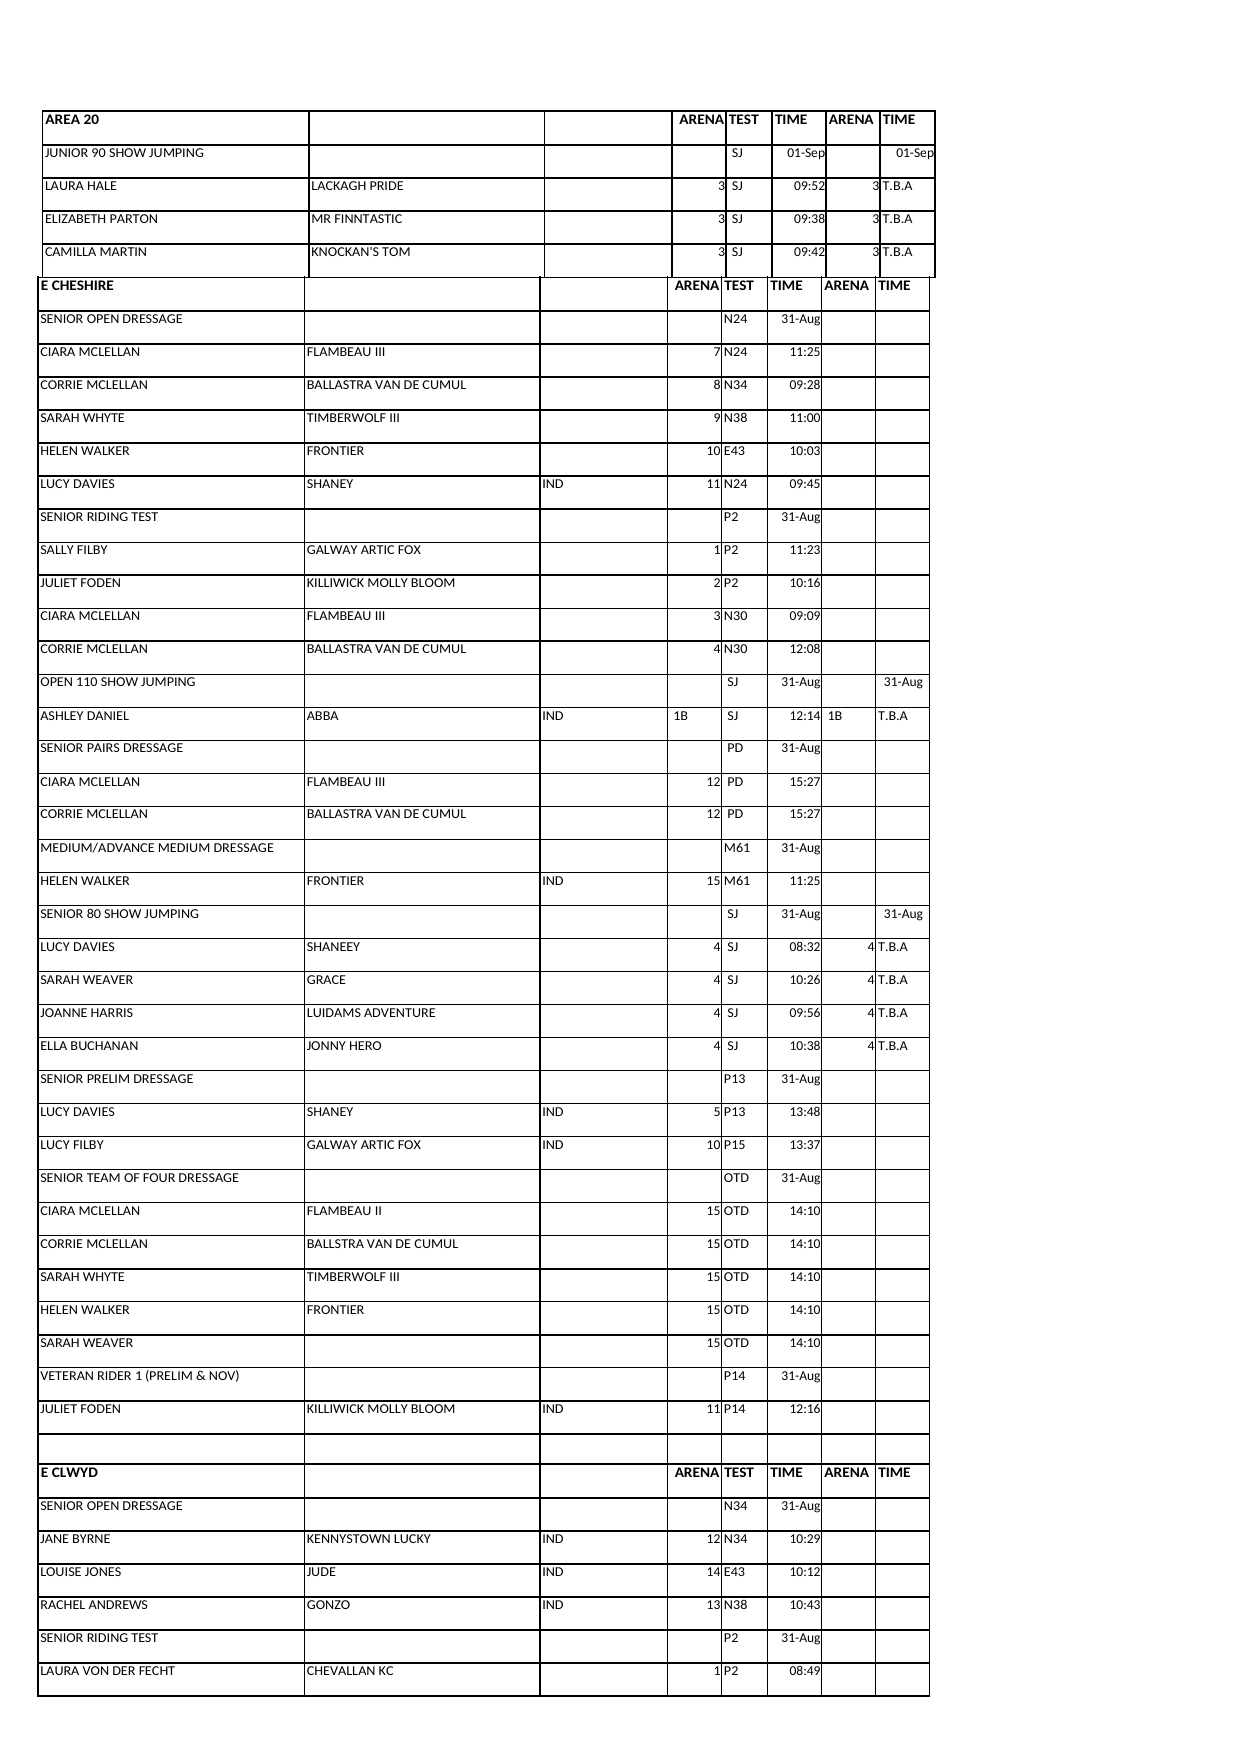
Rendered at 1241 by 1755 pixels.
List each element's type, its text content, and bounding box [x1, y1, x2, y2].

table_cell CORRIE MCLELLAN [39, 1236, 304, 1268]
table_cell T.B.A [881, 179, 934, 210]
table_cell [876, 1499, 929, 1530]
table_cell TEST [722, 1465, 767, 1497]
table_cell 3 [827, 245, 879, 276]
table_cell 3 [827, 212, 879, 243]
table_cell 11:25 [768, 345, 821, 376]
table_cell CAMILLA MARTIN [43, 245, 308, 276]
table_cell [822, 1664, 875, 1695]
table_cell SARAH WHYTE [39, 411, 304, 442]
table_cell 09:56 [768, 1005, 821, 1037]
table_cell [822, 873, 875, 904]
table_cell LUIDAMS ADVENTURE [305, 1005, 539, 1037]
table_cell LUCY FILBY [39, 1137, 304, 1169]
table_cell 2 [668, 576, 721, 607]
table_cell T.B.A [876, 1038, 929, 1070]
table_cell [822, 1270, 875, 1301]
table_cell SJ [727, 212, 771, 243]
table_cell IND [541, 708, 667, 739]
table_cell 31-Aug [768, 1499, 821, 1530]
table_cell [876, 444, 929, 475]
table_cell 31-Aug [768, 510, 821, 541]
table_cell P14 [722, 1368, 767, 1400]
table_cell SJ [722, 972, 767, 1004]
table_cell [930, 806, 935, 838]
table_cell [541, 1499, 667, 1530]
table_cell [930, 608, 935, 640]
table_cell [822, 510, 875, 541]
table_cell SJ [722, 675, 767, 706]
table_cell [822, 444, 875, 475]
table_cell [822, 807, 875, 838]
table_cell T.B.A [876, 708, 929, 739]
table_cell TIME [768, 1465, 821, 1497]
table_cell SENIOR RIDING TEST [39, 1631, 304, 1662]
table_cell 11 [668, 1402, 721, 1433]
table_cell 09:52 [773, 179, 825, 210]
table_cell SENIOR OPEN DRESSAGE [39, 1499, 304, 1530]
table_cell [541, 1336, 667, 1367]
table_cell 15 [668, 1302, 721, 1334]
table_cell N30 [722, 609, 767, 640]
table_cell 12 [668, 1532, 721, 1563]
table_cell OTD [722, 1270, 767, 1301]
table_cell CHEVALLAN KC [305, 1664, 539, 1695]
table_cell 4 [668, 1038, 721, 1070]
table_cell IND [541, 1402, 667, 1433]
table_cell [930, 1433, 935, 1463]
table_cell SHANEEY [305, 939, 539, 971]
table_cell ARENA [668, 278, 721, 310]
table_cell PD [722, 807, 767, 838]
table_cell LUCY DAVIES [39, 939, 304, 971]
table_cell P15 [722, 1137, 767, 1169]
table_cell [822, 675, 875, 706]
table_cell [310, 146, 544, 177]
table_cell [305, 1170, 539, 1202]
table_cell MEDIUM/ADVANCE MEDIUM DRESSAGE [39, 840, 304, 872]
table_cell CORRIE MCLELLAN [39, 642, 304, 673]
table_cell [930, 541, 935, 574]
table_cell [541, 312, 667, 343]
table_cell T.B.A [881, 245, 934, 276]
table_cell [930, 278, 935, 310]
table_cell OPEN 110 SHOW JUMPING [39, 675, 304, 706]
table_cell KNOCKAN'S TOM [310, 245, 544, 276]
table_cell 11:00 [768, 411, 821, 442]
table_cell [822, 1532, 875, 1563]
table_header TEST [727, 112, 771, 144]
table_cell 15 [668, 1203, 721, 1235]
table_cell 31-Aug [876, 675, 929, 706]
table_cell [876, 741, 929, 772]
table_cell 14:10 [768, 1270, 821, 1301]
table_cell [668, 1368, 721, 1400]
table_cell SENIOR PRELIM DRESSAGE [39, 1071, 304, 1103]
table_cell T.B.A [876, 939, 929, 971]
table_cell [541, 939, 667, 971]
table_cell [38, 243, 42, 276]
table_cell [876, 1170, 929, 1202]
table_cell [822, 1137, 875, 1169]
table_cell P13 [722, 1071, 767, 1103]
table_cell 10:03 [768, 444, 821, 475]
table_cell [876, 609, 929, 640]
table_cell [305, 278, 539, 310]
table_cell [930, 872, 935, 904]
table_cell [822, 477, 875, 508]
table_cell TIME [876, 1465, 929, 1497]
table_cell E43 [722, 1565, 767, 1596]
table_cell [541, 378, 667, 409]
table_cell FLAMBEAU III [305, 609, 539, 640]
table_cell FRONTIER [305, 873, 539, 904]
table_cell FLAMBEAU III [305, 774, 539, 806]
table_cell [876, 345, 929, 376]
table_cell [545, 245, 671, 276]
table_cell 12:08 [768, 642, 821, 673]
table_cell BALLASTRA VAN DE CUMUL [305, 807, 539, 838]
table_cell [822, 1170, 875, 1202]
table_cell 4 [822, 1038, 875, 1070]
table_cell SJ [722, 708, 767, 739]
table_cell [541, 774, 667, 806]
table_header TIME [773, 112, 825, 144]
table_cell [668, 906, 721, 938]
table_cell 15 [668, 1270, 721, 1301]
table_cell [822, 1435, 875, 1463]
table_cell 1 [668, 543, 721, 574]
table_cell [305, 312, 539, 343]
table_cell LAURA HALE [43, 179, 308, 210]
table_cell SENIOR RIDING TEST [39, 510, 304, 541]
table_cell [305, 1336, 539, 1367]
table_cell 15:27 [768, 774, 821, 806]
table_cell BALLASTRA VAN DE CUMUL [305, 642, 539, 673]
table_cell OTD [722, 1170, 767, 1202]
table_cell MR FINNTASTIC [310, 212, 544, 243]
table_cell [876, 1402, 929, 1433]
table_cell E CLWYD [39, 1465, 304, 1497]
table_cell [541, 807, 667, 838]
table_cell SHANEY [305, 477, 539, 508]
table_cell 13:37 [768, 1137, 821, 1169]
table_cell [822, 1302, 875, 1334]
table_cell [541, 1270, 667, 1301]
table_cell T.B.A [876, 1005, 929, 1037]
table_cell N24 [722, 477, 767, 508]
table_cell 09:28 [768, 378, 821, 409]
table_cell [541, 1631, 667, 1662]
table_header AREA 20 [43, 112, 308, 144]
table_cell [822, 576, 875, 607]
table_cell [930, 442, 935, 475]
table_cell [930, 1530, 935, 1563]
table_cell 08:32 [768, 939, 821, 971]
table_cell [305, 1465, 539, 1497]
table_cell FRONTIER [305, 444, 539, 475]
table_cell [876, 873, 929, 904]
table_cell 31-Aug [768, 675, 821, 706]
table_cell [930, 1563, 935, 1596]
table_cell [305, 1631, 539, 1662]
table_cell IND [541, 873, 667, 904]
table_cell OTD [722, 1203, 767, 1235]
table_cell [545, 212, 671, 243]
table_header TIME [881, 112, 934, 144]
table_cell [541, 1236, 667, 1268]
table_cell [668, 1071, 721, 1103]
table_cell IND [541, 1598, 667, 1629]
table_cell BALLSTRA VAN DE CUMUL [305, 1236, 539, 1268]
table_cell [930, 640, 935, 673]
table_cell 1B [822, 708, 875, 739]
table_cell [541, 1435, 667, 1463]
table_cell [876, 1565, 929, 1596]
table_cell PD [722, 774, 767, 806]
table_cell T.B.A [881, 212, 934, 243]
table_header [38, 110, 42, 144]
table_cell [541, 840, 667, 872]
table_cell [930, 310, 935, 343]
table_cell [541, 1302, 667, 1334]
table_cell SENIOR OPEN DRESSAGE [39, 312, 304, 343]
table_cell [930, 839, 935, 872]
table_cell 31-Aug [768, 312, 821, 343]
table_cell M61 [722, 840, 767, 872]
table_cell CIARA MCLELLAN [39, 609, 304, 640]
table_cell ELLA BUCHANAN [39, 1038, 304, 1070]
table_cell N34 [722, 1532, 767, 1563]
table_cell [541, 345, 667, 376]
table_header ARENA [673, 112, 725, 144]
table_cell [876, 1203, 929, 1235]
table_cell CIARA MCLELLAN [39, 345, 304, 376]
table_cell N34 [722, 1499, 767, 1530]
table_cell SJ [727, 245, 771, 276]
table_cell [541, 972, 667, 1004]
table_cell [876, 576, 929, 607]
table_cell [39, 1435, 304, 1463]
table_cell [668, 840, 721, 872]
table_cell [822, 345, 875, 376]
table_cell [541, 444, 667, 475]
table_cell [541, 609, 667, 640]
table_cell P2 [722, 510, 767, 541]
table_cell 3 [673, 212, 725, 243]
table_cell [722, 1435, 767, 1463]
table_cell [822, 1203, 875, 1235]
table_cell [822, 642, 875, 673]
table_cell 09:38 [773, 212, 825, 243]
table_cell [305, 906, 539, 938]
table_cell [668, 1631, 721, 1662]
table_cell 3 [673, 245, 725, 276]
table_cell [930, 938, 935, 971]
table_cell [876, 1270, 929, 1301]
table_cell 31-Aug [768, 840, 821, 872]
table_cell RACHEL ANDREWS [39, 1598, 304, 1629]
table_cell 12 [668, 807, 721, 838]
table_cell LACKAGH PRIDE [310, 179, 544, 210]
table_cell JUDE [305, 1565, 539, 1596]
table_cell IND [541, 1104, 667, 1136]
table_header [310, 112, 544, 144]
table_cell 15:27 [768, 807, 821, 838]
table_cell 09:42 [773, 245, 825, 276]
table_cell [38, 177, 42, 210]
table_cell 4 [668, 972, 721, 1004]
table_cell IND [541, 1137, 667, 1169]
table_cell SENIOR 80 SHOW JUMPING [39, 906, 304, 938]
table_cell [541, 411, 667, 442]
table_cell [876, 1532, 929, 1563]
table_cell SJ [727, 146, 771, 177]
table_cell [822, 609, 875, 640]
table_cell [822, 906, 875, 938]
table_cell E CHESHIRE [39, 278, 304, 310]
table_cell KILLIWICK MOLLY BLOOM [305, 576, 539, 607]
table_cell [305, 1435, 539, 1463]
table_cell [822, 312, 875, 343]
table_cell [876, 1368, 929, 1400]
table_cell JULIET FODEN [39, 1402, 304, 1433]
table_cell [673, 146, 725, 177]
table_cell [930, 1202, 935, 1235]
table_cell 11:25 [768, 873, 821, 904]
table_cell TIMBERWOLF III [305, 1270, 539, 1301]
table_cell 14:10 [768, 1236, 821, 1268]
table_cell SARAH WEAVER [39, 1336, 304, 1367]
table_cell [876, 1435, 929, 1463]
table_cell [930, 1004, 935, 1037]
table_cell 13:48 [768, 1104, 821, 1136]
table_cell [876, 1071, 929, 1103]
table_cell SARAH WEAVER [39, 972, 304, 1004]
table_cell [930, 376, 935, 409]
table_cell BALLASTRA VAN DE CUMUL [305, 378, 539, 409]
table_cell [822, 1565, 875, 1596]
table_cell GONZO [305, 1598, 539, 1629]
table_cell GRACE [305, 972, 539, 1004]
table_cell 31-Aug [768, 1368, 821, 1400]
table_cell 14:10 [768, 1336, 821, 1367]
table_cell [876, 1664, 929, 1695]
table_cell HELEN WALKER [39, 1302, 304, 1334]
table_cell 3 [827, 179, 879, 210]
table_cell [876, 510, 929, 541]
table_cell [930, 1268, 935, 1301]
table_cell [930, 1463, 935, 1497]
table_cell P2 [722, 543, 767, 574]
table_cell SJ [722, 939, 767, 971]
table_cell [876, 477, 929, 508]
table_cell CIARA MCLELLAN [39, 1203, 304, 1235]
table_cell SENIOR PAIRS DRESSAGE [39, 741, 304, 772]
table_cell P14 [722, 1402, 767, 1433]
table_cell [541, 906, 667, 938]
table_cell 8 [668, 378, 721, 409]
table_cell 31-Aug [768, 741, 821, 772]
table_cell 4 [822, 972, 875, 1004]
table_cell 10:43 [768, 1598, 821, 1629]
table_cell 1B [668, 708, 721, 739]
table_cell GALWAY ARTIC FOX [305, 1137, 539, 1169]
table_cell [822, 411, 875, 442]
table_cell KILLIWICK MOLLY BLOOM [305, 1402, 539, 1433]
table_cell [541, 1465, 667, 1497]
table_cell [541, 675, 667, 706]
table_cell [930, 1235, 935, 1268]
table_cell [930, 773, 935, 806]
table_cell E43 [722, 444, 767, 475]
table_cell [541, 278, 667, 310]
table_cell [876, 543, 929, 574]
table_cell [305, 510, 539, 541]
table_cell [822, 1071, 875, 1103]
table_cell [38, 144, 42, 177]
table_cell N24 [722, 312, 767, 343]
table_cell 14:10 [768, 1302, 821, 1334]
table_cell [541, 1170, 667, 1202]
table_cell [930, 1103, 935, 1136]
table_cell [930, 1596, 935, 1629]
table_cell OTD [722, 1236, 767, 1268]
table_cell [930, 1136, 935, 1169]
table_cell JUNIOR 90 SHOW JUMPING [43, 146, 308, 177]
table_cell [541, 1038, 667, 1070]
table_cell [876, 1302, 929, 1334]
table_cell TIMBERWOLF III [305, 411, 539, 442]
table_cell FLAMBEAU II [305, 1203, 539, 1235]
table_cell [541, 741, 667, 772]
table_cell ARENA [668, 1465, 721, 1497]
table_cell [876, 1598, 929, 1629]
table_cell SHANEY [305, 1104, 539, 1136]
table_cell N30 [722, 642, 767, 673]
table_cell P13 [722, 1104, 767, 1136]
table_cell 10 [668, 444, 721, 475]
table_cell 12 [668, 774, 721, 806]
table_cell [930, 1400, 935, 1433]
table_cell [668, 1499, 721, 1530]
table_cell LUCY DAVIES [39, 477, 304, 508]
table_cell 4 [822, 939, 875, 971]
table_cell KENNYSTOWN LUCKY [305, 1532, 539, 1563]
table_cell [822, 1631, 875, 1662]
table_cell [822, 1402, 875, 1433]
table_cell P2 [722, 1631, 767, 1662]
table_cell SJ [722, 906, 767, 938]
table_cell 31-Aug [768, 906, 821, 938]
table_cell [930, 905, 935, 938]
table_cell [930, 1629, 935, 1662]
table_cell 10 [668, 1137, 721, 1169]
table_cell LAURA VON DER FECHT [39, 1664, 304, 1695]
table_cell [876, 1631, 929, 1662]
table_cell [668, 510, 721, 541]
table_cell [930, 971, 935, 1004]
table_cell 3 [668, 609, 721, 640]
table_cell JANE BYRNE [39, 1532, 304, 1563]
table_cell [305, 1368, 539, 1400]
table_cell [668, 1435, 721, 1463]
table_cell [827, 146, 879, 177]
table_cell 10:26 [768, 972, 821, 1004]
table_cell 5 [668, 1104, 721, 1136]
table_cell [930, 409, 935, 442]
table_cell 4 [668, 1005, 721, 1037]
table_cell [305, 840, 539, 872]
table_header [545, 112, 671, 144]
table_cell 31-Aug [876, 906, 929, 938]
table_cell [930, 1070, 935, 1103]
table_cell 01-Sep [881, 146, 934, 177]
table_cell 4 [668, 939, 721, 971]
table_cell 10:16 [768, 576, 821, 607]
table_cell 13 [668, 1598, 721, 1629]
table_cell PD [722, 741, 767, 772]
table_cell CIARA MCLELLAN [39, 774, 304, 806]
table_cell JOANNE HARRIS [39, 1005, 304, 1037]
table_cell [876, 807, 929, 838]
table_cell [822, 1499, 875, 1530]
table_cell SENIOR TEAM OF FOUR DRESSAGE [39, 1170, 304, 1202]
table_cell [305, 1499, 539, 1530]
table_cell SARAH WHYTE [39, 1270, 304, 1301]
table_cell FLAMBEAU III [305, 345, 539, 376]
table_cell [668, 675, 721, 706]
table_cell ASHLEY DANIEL [39, 708, 304, 739]
table_cell 11 [668, 477, 721, 508]
table_cell [930, 475, 935, 508]
table_cell 09:45 [768, 477, 821, 508]
table_cell [930, 574, 935, 607]
table_cell [822, 1598, 875, 1629]
table_cell [38, 210, 42, 243]
table_cell [876, 1104, 929, 1136]
table_cell JULIET FODEN [39, 576, 304, 607]
table_cell [305, 741, 539, 772]
table_cell VETERAN RIDER 1 (PRELIM & NOV) [39, 1368, 304, 1400]
table_cell SJ [727, 179, 771, 210]
table_cell 09:09 [768, 609, 821, 640]
table_cell 12:14 [768, 708, 821, 739]
table_cell P2 [722, 576, 767, 607]
table_cell 01-Sep [773, 146, 825, 177]
table_cell [876, 378, 929, 409]
table_cell [305, 1071, 539, 1103]
table_cell HELEN WALKER [39, 444, 304, 475]
table_cell ABBA [305, 708, 539, 739]
table_cell [668, 1170, 721, 1202]
table_cell [930, 1334, 935, 1367]
table_cell ARENA [822, 1465, 875, 1497]
table_cell [541, 1664, 667, 1695]
table_cell M61 [722, 873, 767, 904]
table_cell [876, 642, 929, 673]
table_cell 1 [668, 1664, 721, 1695]
table_cell TIME [876, 278, 929, 310]
table_cell [930, 1367, 935, 1400]
table_cell [545, 179, 671, 210]
table_cell CORRIE MCLELLAN [39, 807, 304, 838]
table_cell SJ [722, 1005, 767, 1037]
table_cell 10:29 [768, 1532, 821, 1563]
table_cell [541, 1071, 667, 1103]
table_cell CORRIE MCLELLAN [39, 378, 304, 409]
table_cell [876, 1236, 929, 1268]
table_cell 11:23 [768, 543, 821, 574]
table_cell IND [541, 1532, 667, 1563]
table_cell [930, 1169, 935, 1202]
table_cell [305, 675, 539, 706]
table_cell [541, 543, 667, 574]
table_header ARENA [827, 112, 879, 144]
table_cell 10:38 [768, 1038, 821, 1070]
table_cell ARENA [822, 278, 875, 310]
table_cell 14 [668, 1565, 721, 1596]
table_cell IND [541, 1565, 667, 1596]
table_cell N24 [722, 345, 767, 376]
table_cell [822, 774, 875, 806]
table_cell ELIZABETH PARTON [43, 212, 308, 243]
table_cell [876, 1137, 929, 1169]
table_cell 08:49 [768, 1664, 821, 1695]
table_cell [668, 312, 721, 343]
table_cell GALWAY ARTIC FOX [305, 543, 539, 574]
table_cell 31-Aug [768, 1170, 821, 1202]
table_cell [930, 1037, 935, 1070]
table_cell [541, 1368, 667, 1400]
table_cell [930, 740, 935, 772]
table_cell JONNY HERO [305, 1038, 539, 1070]
table_cell 14:10 [768, 1203, 821, 1235]
table_cell [541, 1203, 667, 1235]
table_cell [545, 146, 671, 177]
table_cell N38 [722, 411, 767, 442]
table_cell [541, 510, 667, 541]
table_cell [930, 706, 935, 739]
table_cell 15 [668, 1236, 721, 1268]
table_cell [822, 1368, 875, 1400]
table_cell [930, 343, 935, 376]
table_cell TEST [722, 278, 767, 310]
table_cell [930, 508, 935, 541]
table_cell 31-Aug [768, 1071, 821, 1103]
table_cell 7 [668, 345, 721, 376]
table_cell 3 [673, 179, 725, 210]
table_cell [876, 411, 929, 442]
table_cell N38 [722, 1598, 767, 1629]
table_cell [822, 1336, 875, 1367]
table_cell [876, 312, 929, 343]
table_cell 9 [668, 411, 721, 442]
table_cell 4 [822, 1005, 875, 1037]
table_cell [822, 378, 875, 409]
table_cell SJ [722, 1038, 767, 1070]
table_cell LOUISE JONES [39, 1565, 304, 1596]
table_cell N34 [722, 378, 767, 409]
table_cell [876, 774, 929, 806]
table_cell [822, 1104, 875, 1136]
table_cell [822, 741, 875, 772]
table_cell [930, 1497, 935, 1530]
table_cell 15 [668, 873, 721, 904]
table_cell TIME [768, 278, 821, 310]
table_cell 4 [668, 642, 721, 673]
table_cell 12:16 [768, 1402, 821, 1433]
table_cell OTD [722, 1336, 767, 1367]
table_cell OTD [722, 1302, 767, 1334]
table_cell [822, 1236, 875, 1268]
table_cell [541, 1005, 667, 1037]
table_cell [876, 840, 929, 872]
table_cell [930, 674, 935, 706]
table_cell 10:12 [768, 1565, 821, 1596]
table_cell [768, 1435, 821, 1463]
table_cell [930, 1301, 935, 1334]
table_cell IND [541, 477, 667, 508]
table_cell T.B.A [876, 972, 929, 1004]
table_cell [541, 576, 667, 607]
table_cell [930, 1662, 935, 1695]
table_cell [822, 543, 875, 574]
table_cell 31-Aug [768, 1631, 821, 1662]
table_cell [822, 840, 875, 872]
table_cell P2 [722, 1664, 767, 1695]
table_cell [541, 642, 667, 673]
table_cell [668, 741, 721, 772]
table_cell 15 [668, 1336, 721, 1367]
table_cell FRONTIER [305, 1302, 539, 1334]
table_cell [876, 1336, 929, 1367]
table_cell SALLY FILBY [39, 543, 304, 574]
table_cell HELEN WALKER [39, 873, 304, 904]
table_cell LUCY DAVIES [39, 1104, 304, 1136]
